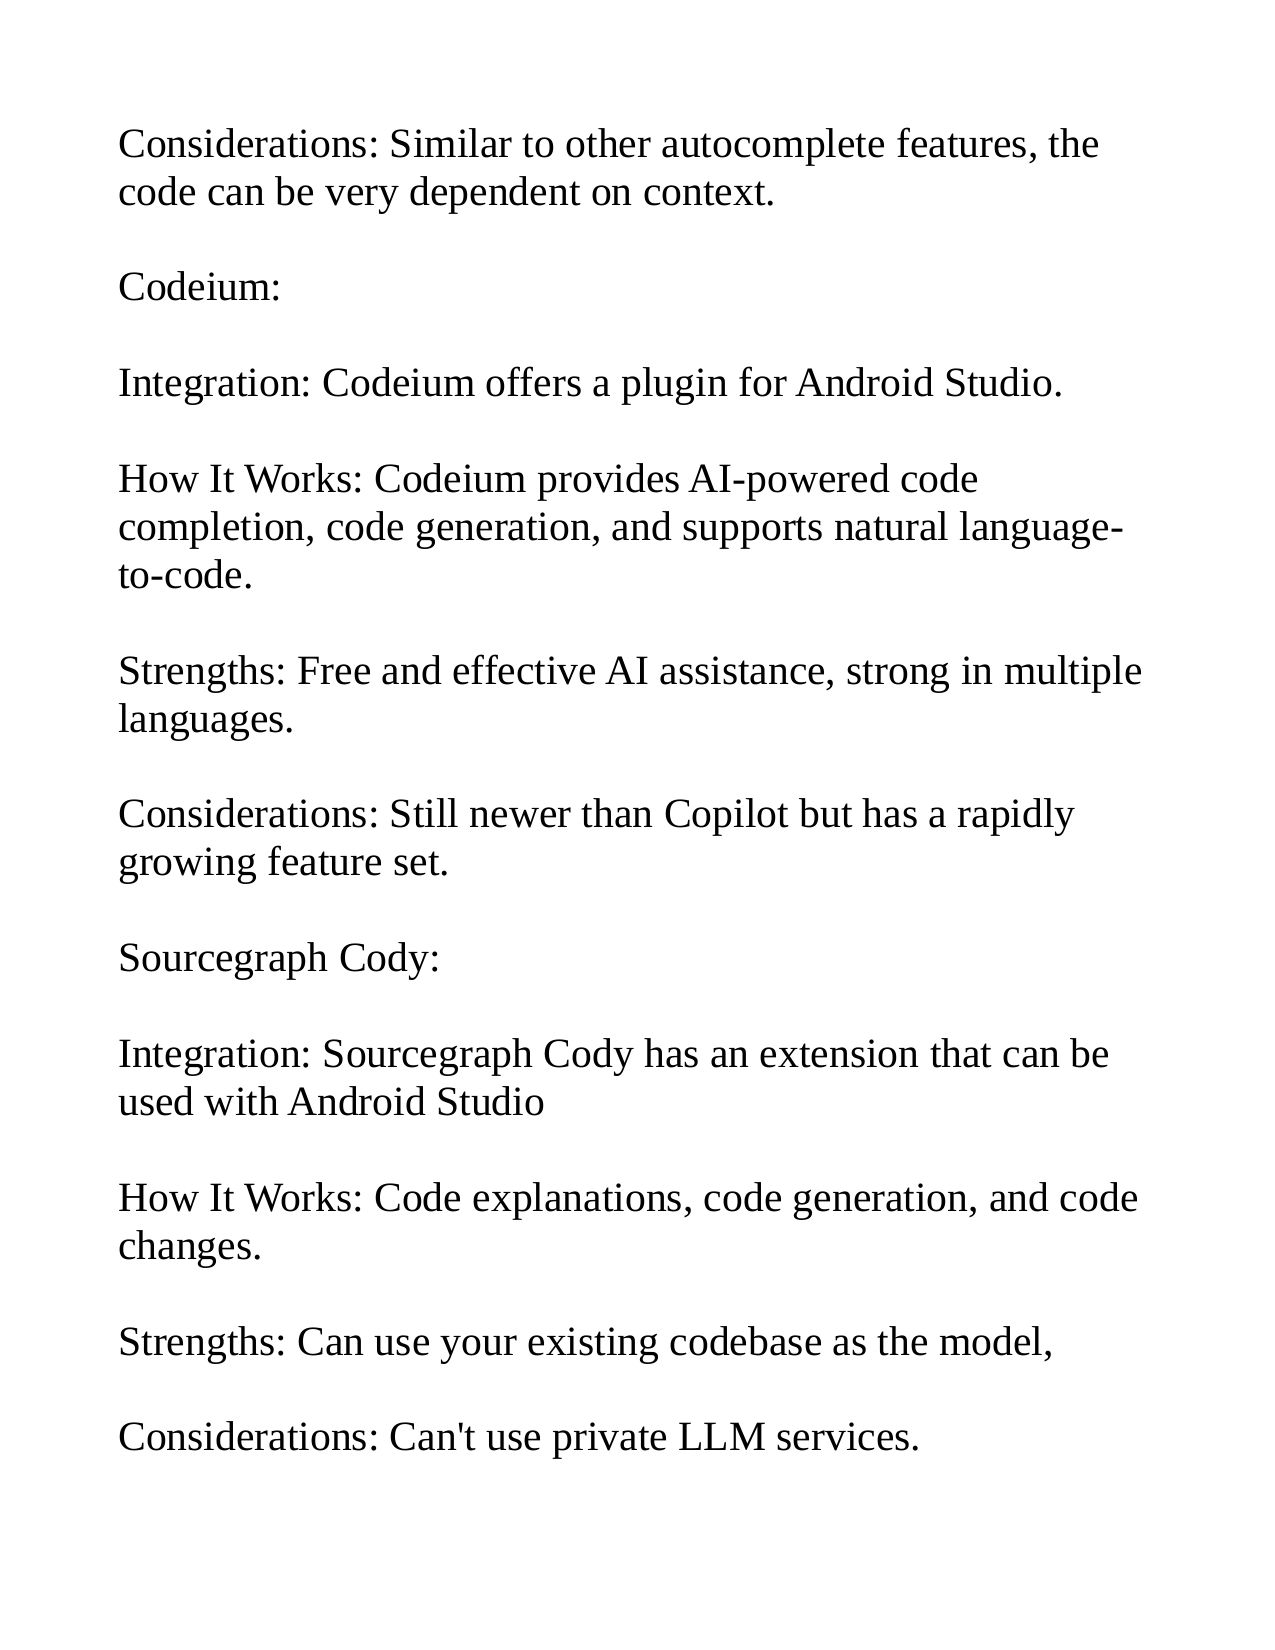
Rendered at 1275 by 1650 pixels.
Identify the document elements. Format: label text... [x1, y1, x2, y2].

text Considerations: Can't use private LLM services. [118, 1412, 1157, 1460]
text Strengths: Can use your existing codebase as the model, [118, 1316, 1157, 1364]
text Integration: Codeium offers a plugin for Android Studio. [118, 358, 1157, 406]
text Integration: Sourcegraph Cody has an extension that can be used with Android Studio [118, 1028, 1157, 1124]
text Sourcegraph Cody: [118, 933, 1157, 981]
text Strengths: Free and effective AI assistance, strong in multiple languages. [118, 645, 1157, 741]
text Considerations: Similar to other autocomplete features, the code can be very dependent on context. [118, 118, 1157, 214]
text Codeium: [118, 262, 1157, 310]
text Considerations: Still newer than Copilot but has a rapidly growing feature set. [118, 789, 1157, 885]
text How It Works: Code explanations, code generation, and code changes. [118, 1172, 1157, 1268]
text How It Works: Codeium provides AI-powered code completion, code generation, and supports natural language-to-code. [118, 453, 1157, 597]
